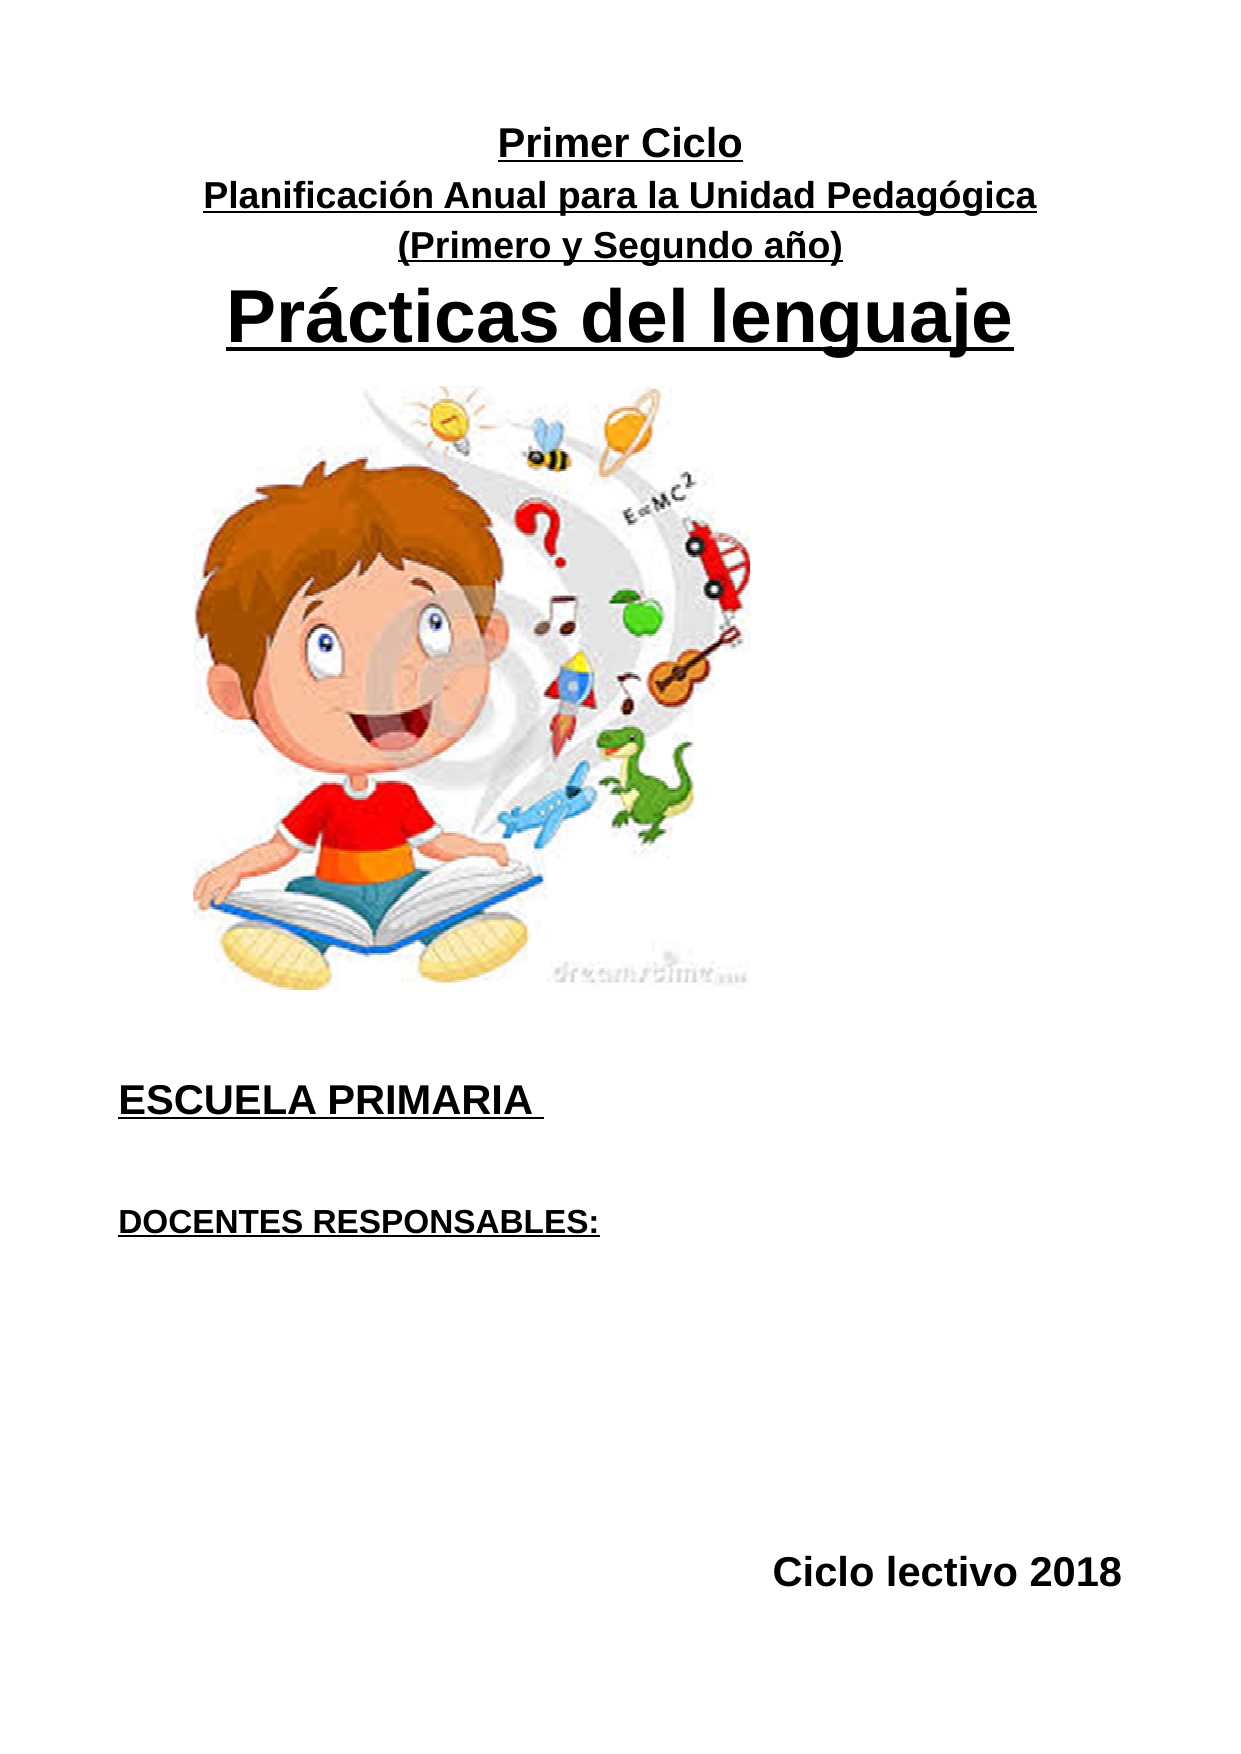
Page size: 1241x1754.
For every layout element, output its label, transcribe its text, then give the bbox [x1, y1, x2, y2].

text (Primero y Segundo año) [118, 223, 1122, 266]
text ESCUELA PRIMARIA [118, 1075, 1122, 1123]
text Primer Ciclo [118, 118, 1122, 166]
picture [193, 386, 750, 992]
text Prácticas del lenguaje [118, 272, 1122, 359]
text Planificación Anual para la Unidad Pedagógica [118, 173, 1122, 216]
text Ciclo lectivo 2018 [118, 1547, 1122, 1595]
text DOCENTES RESPONSABLES: [118, 1202, 1122, 1240]
